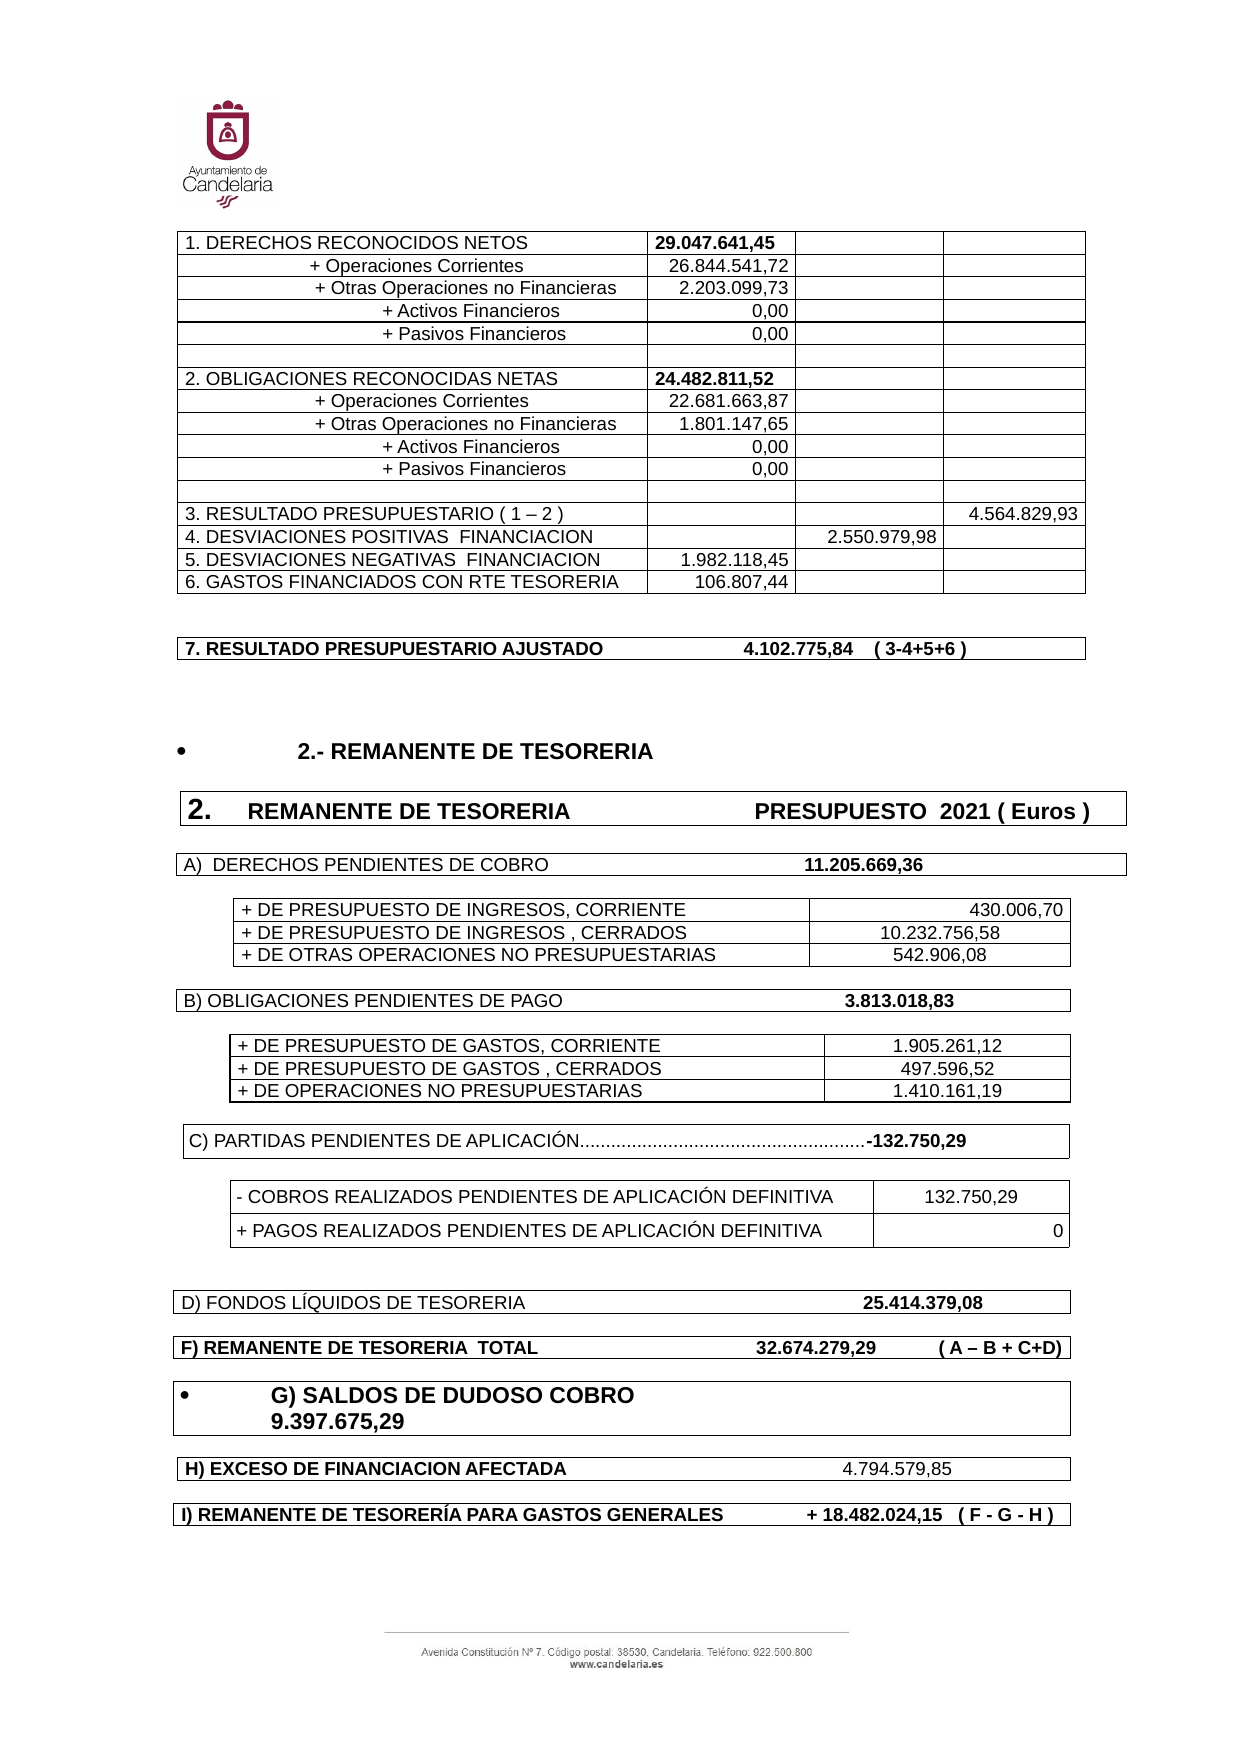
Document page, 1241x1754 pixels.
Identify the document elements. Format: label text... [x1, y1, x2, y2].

table_cell [796, 390, 943, 412]
table_header 29.047.641,45 [648, 232, 795, 253]
table_cell 106.807,44 [648, 571, 795, 593]
table_cell + Operaciones Corrientes [178, 255, 647, 276]
table_header D) FONDOS LÍQUIDOS DE TESORERIA 25.414.379,08 [174, 1291, 1070, 1313]
table_cell 3. RESULTADO PRESUPUESTARIO ( 1 – 2 ) [178, 503, 647, 525]
table_cell [944, 549, 1085, 570]
table_cell 26.844.541,72 [648, 255, 795, 276]
table_cell 1.982.118,45 [648, 549, 795, 570]
table_cell + DE PRESUPUESTO DE GASTOS , CERRADOS [231, 1057, 824, 1079]
table_cell [796, 413, 943, 434]
table_cell 0 [874, 1214, 1069, 1247]
table_cell [944, 368, 1085, 389]
table_cell [944, 571, 1085, 593]
table_cell 0,00 [648, 323, 795, 344]
table_cell [944, 300, 1085, 321]
table_cell + DE PRESUPUESTO DE INGRESOS , CERRADOS [234, 922, 809, 943]
table_cell 497.596,52 [825, 1057, 1070, 1079]
table_cell [178, 481, 647, 502]
table_cell [796, 277, 943, 299]
table_header 132.750,29 [874, 1181, 1069, 1213]
table_header G) SALDOS DE DUDOSO COBRO 9.397.675,29 [174, 1382, 1070, 1434]
table_header I) REMANENTE DE TESORERÍA PARA GASTOS GENERALES + 18.482.024,15 ( F - G - H ) [174, 1504, 1070, 1525]
table_cell + DE OTRAS OPERACIONES NO PRESUPUESTARIAS [234, 944, 809, 966]
table_cell [944, 435, 1085, 457]
table_cell [944, 526, 1085, 547]
table_cell [944, 277, 1085, 299]
table_header F) REMANENTE DE TESORERIA TOTAL 32.674.279,29 ( A – B + C+D) [174, 1337, 1070, 1358]
table_cell 22.681.663,87 [648, 390, 795, 412]
table_cell 24.482.811,52 [648, 368, 795, 389]
table_header 1. DERECHOS RECONOCIDOS NETOS [178, 232, 647, 253]
table_header [796, 232, 943, 253]
table_cell [648, 526, 795, 547]
table_cell [648, 481, 795, 502]
table_header REMANENTE DE TESORERIA PRESUPUESTO 2021 ( Euros ) [181, 792, 1126, 825]
table_cell [944, 413, 1085, 434]
table_header C) PARTIDAS PENDIENTES DE APLICACIÓN.......................................................-132.750,29 [184, 1125, 1069, 1158]
table_cell [178, 345, 647, 367]
table_header 1.905.261,12 [825, 1035, 1070, 1056]
table_cell 10.232.756,58 [810, 922, 1070, 943]
table_cell 0,00 [648, 458, 795, 479]
list 2.- REMANENTE DE TESORERIA [177, 738, 1063, 764]
table_cell 0,00 [648, 435, 795, 457]
table_cell + Operaciones Corrientes [178, 390, 647, 412]
table_cell 1.410.161,19 [825, 1080, 1070, 1101]
table_header - COBROS REALIZADOS PENDIENTES DE APLICACIÓN DEFINITIVA [231, 1181, 873, 1213]
table_cell [796, 549, 943, 570]
table_cell [796, 481, 943, 502]
table_cell + Pasivos Financieros [178, 458, 647, 479]
table_cell 1.801.147,65 [648, 413, 795, 434]
table_cell + Otras Operaciones no Financieras [178, 413, 647, 434]
table_header [944, 232, 1085, 253]
table_cell [796, 458, 943, 479]
table_cell [796, 255, 943, 276]
table_cell [944, 481, 1085, 502]
table_cell [648, 503, 795, 525]
table_cell [796, 435, 943, 457]
table_cell 2.203.099,73 [648, 277, 795, 299]
table_header A) DERECHOS PENDIENTES DE COBRO 11.205.669,36 [177, 854, 1126, 875]
table_cell [796, 368, 943, 389]
table_header B) OBLIGACIONES PENDIENTES DE PAGO 3.813.018,83 [177, 990, 1070, 1011]
table_cell [944, 255, 1085, 276]
table_cell 0,00 [648, 300, 795, 321]
table_cell 6. GASTOS FINANCIADOS CON RTE TESORERIA [178, 571, 647, 593]
table_cell 4.564.829,93 [944, 503, 1085, 525]
table_cell + Pasivos Financieros [178, 323, 647, 344]
table_cell [796, 571, 943, 593]
table_cell 2. OBLIGACIONES RECONOCIDAS NETAS [178, 368, 647, 389]
table_cell [944, 458, 1085, 479]
table_cell 2.550.979,98 [796, 526, 943, 547]
table_header H) EXCESO DE FINANCIACION AFECTADA 4.794.579,85 [178, 1458, 1070, 1480]
table_cell [944, 323, 1085, 344]
table_cell 4. DESVIACIONES POSITIVAS FINANCIACION [178, 526, 647, 547]
table_cell [796, 345, 943, 367]
table_cell [944, 345, 1085, 367]
table_header 430.006,70 [810, 899, 1070, 921]
table_cell + DE OPERACIONES NO PRESUPUESTARIAS [231, 1080, 824, 1101]
table_cell [944, 390, 1085, 412]
table_cell [796, 323, 943, 344]
table_cell + Activos Financieros [178, 435, 647, 457]
table_header 7. RESULTADO PRESUPUESTARIO AJUSTADO 4.102.775,84 ( 3-4+5+6 ) [178, 638, 1085, 659]
table_cell 542.906,08 [810, 944, 1070, 966]
table_header + DE PRESUPUESTO DE INGRESOS, CORRIENTE [234, 899, 809, 921]
table_header + DE PRESUPUESTO DE GASTOS, CORRIENTE [231, 1035, 824, 1056]
table_cell + Otras Operaciones no Financieras [178, 277, 647, 299]
table_cell 5. DESVIACIONES NEGATIVAS FINANCIACION [178, 549, 647, 570]
table_cell + PAGOS REALIZADOS PENDIENTES DE APLICACIÓN DEFINITIVA [231, 1214, 873, 1247]
table_cell [796, 300, 943, 321]
table_cell [796, 503, 943, 525]
table_cell [648, 345, 795, 367]
table_cell + Activos Financieros [178, 300, 647, 321]
